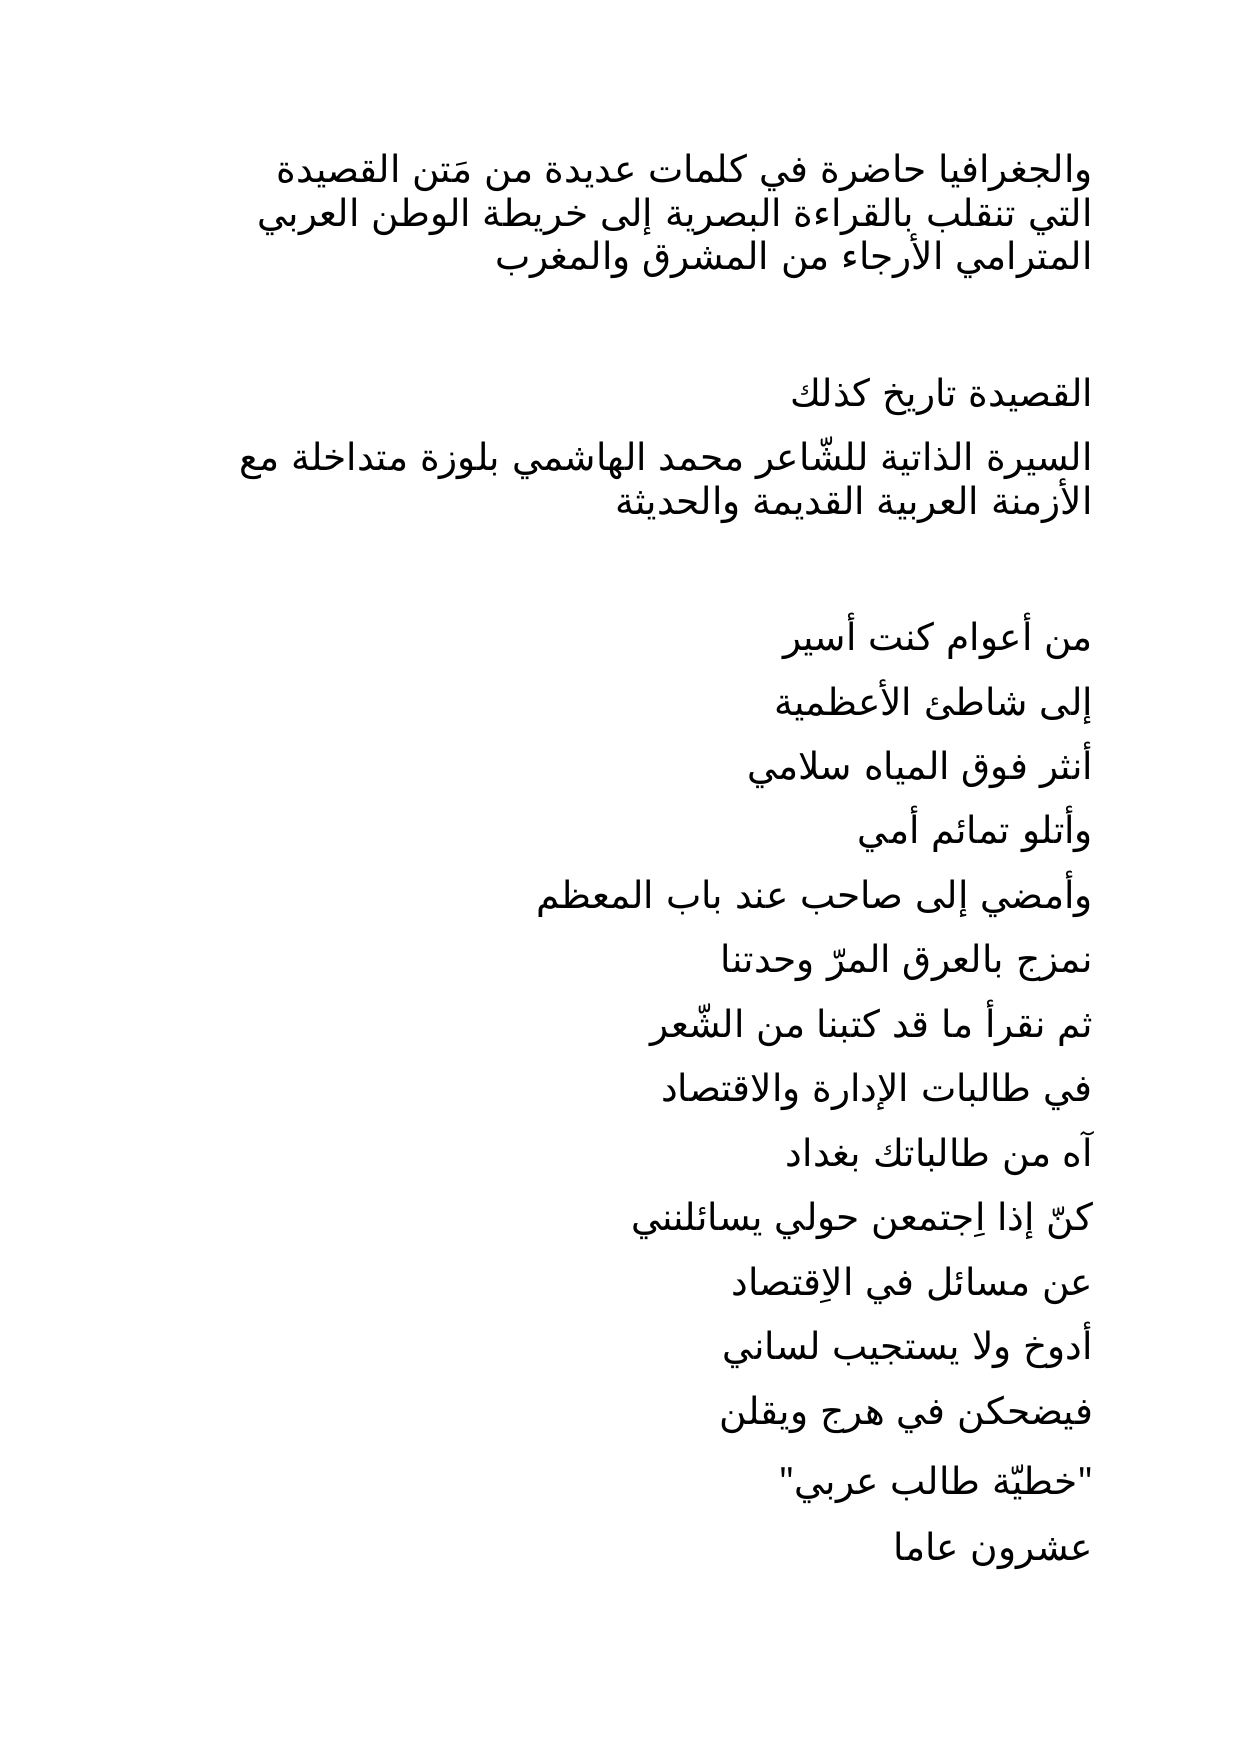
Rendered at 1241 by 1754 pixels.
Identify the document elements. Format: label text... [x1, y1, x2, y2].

text السيرة الذاتية للشّاعر محمد الهاشمي بلوزة متداخلة مع الأزمنة العربية القديمة والحديثة [148, 436, 1093, 523]
text كنّ إذا اِجتمعن حولي يسائلنني [148, 1196, 1093, 1240]
text عشرون عاما [148, 1526, 1093, 1569]
text آه من طالباتك بغداد [148, 1132, 1093, 1175]
text ثم نقرأ ما قد كتبنا من الشّعر [148, 1003, 1093, 1046]
text القصيدة تاريخ كذلك [148, 371, 1093, 415]
text وأتلو تمائم أمي [148, 809, 1093, 853]
text في طالبات الإدارة والاقتصاد [148, 1067, 1093, 1111]
text نمزج بالعرق المرّ وحدتنا [148, 938, 1093, 982]
text عن مسائل في الاِقتصاد [148, 1261, 1093, 1304]
text والجغرافيا حاضرة في كلمات عديدة من مَتن القصيدة التي تنقلب بالقراءة البصرية إلى خريطة الوطن العربي المترامي الأرجاء من المشرق والمغرب [148, 148, 1093, 278]
text من أعوام كنت أسير [148, 616, 1093, 659]
text أدوخ ولا يستجيب لساني [148, 1325, 1093, 1369]
text وأمضي إلى صاحب عند باب المعظم [148, 874, 1093, 917]
text فيضحكن في هرج ويقلن [148, 1389, 1093, 1433]
text إلى شاطئ الأعظمية [148, 680, 1093, 724]
text "خطيّة طالب عربي" [148, 1454, 1093, 1505]
text أنثر فوق المياه سلامي [148, 745, 1093, 788]
